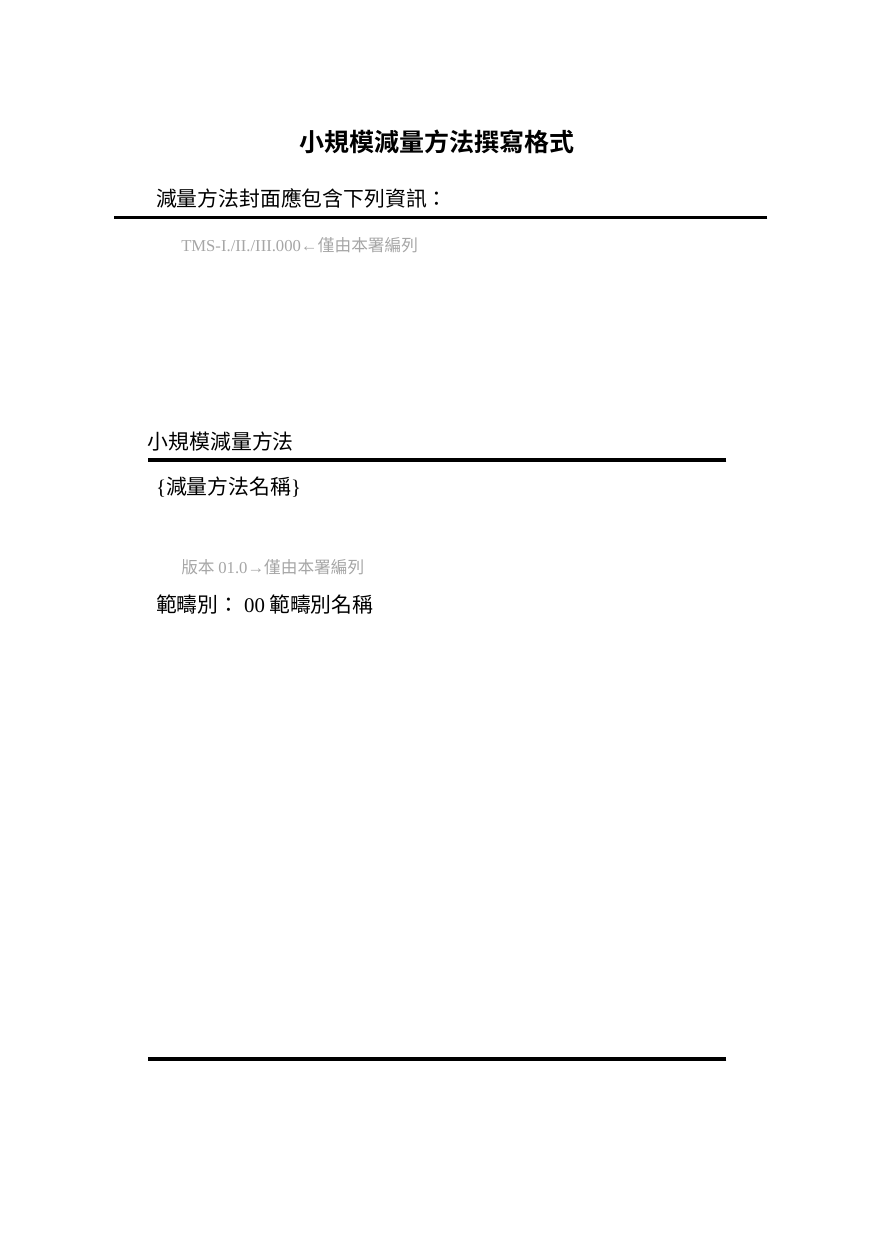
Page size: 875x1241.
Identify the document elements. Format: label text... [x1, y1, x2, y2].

text 版本 01.0→僅由本署編列 [148, 545, 726, 580]
text 小規模減量方法 [148, 421, 726, 458]
text 小規模減量方法撰寫格式 [148, 101, 726, 164]
text 減量方法封面應包含下列資訊： [114, 178, 767, 216]
text 範疇別： 00範疇別名稱 [114, 584, 767, 620]
text {減量方法名稱} [114, 466, 767, 501]
text TMS-I./II./III.000←僅由本署編列 [148, 223, 726, 258]
